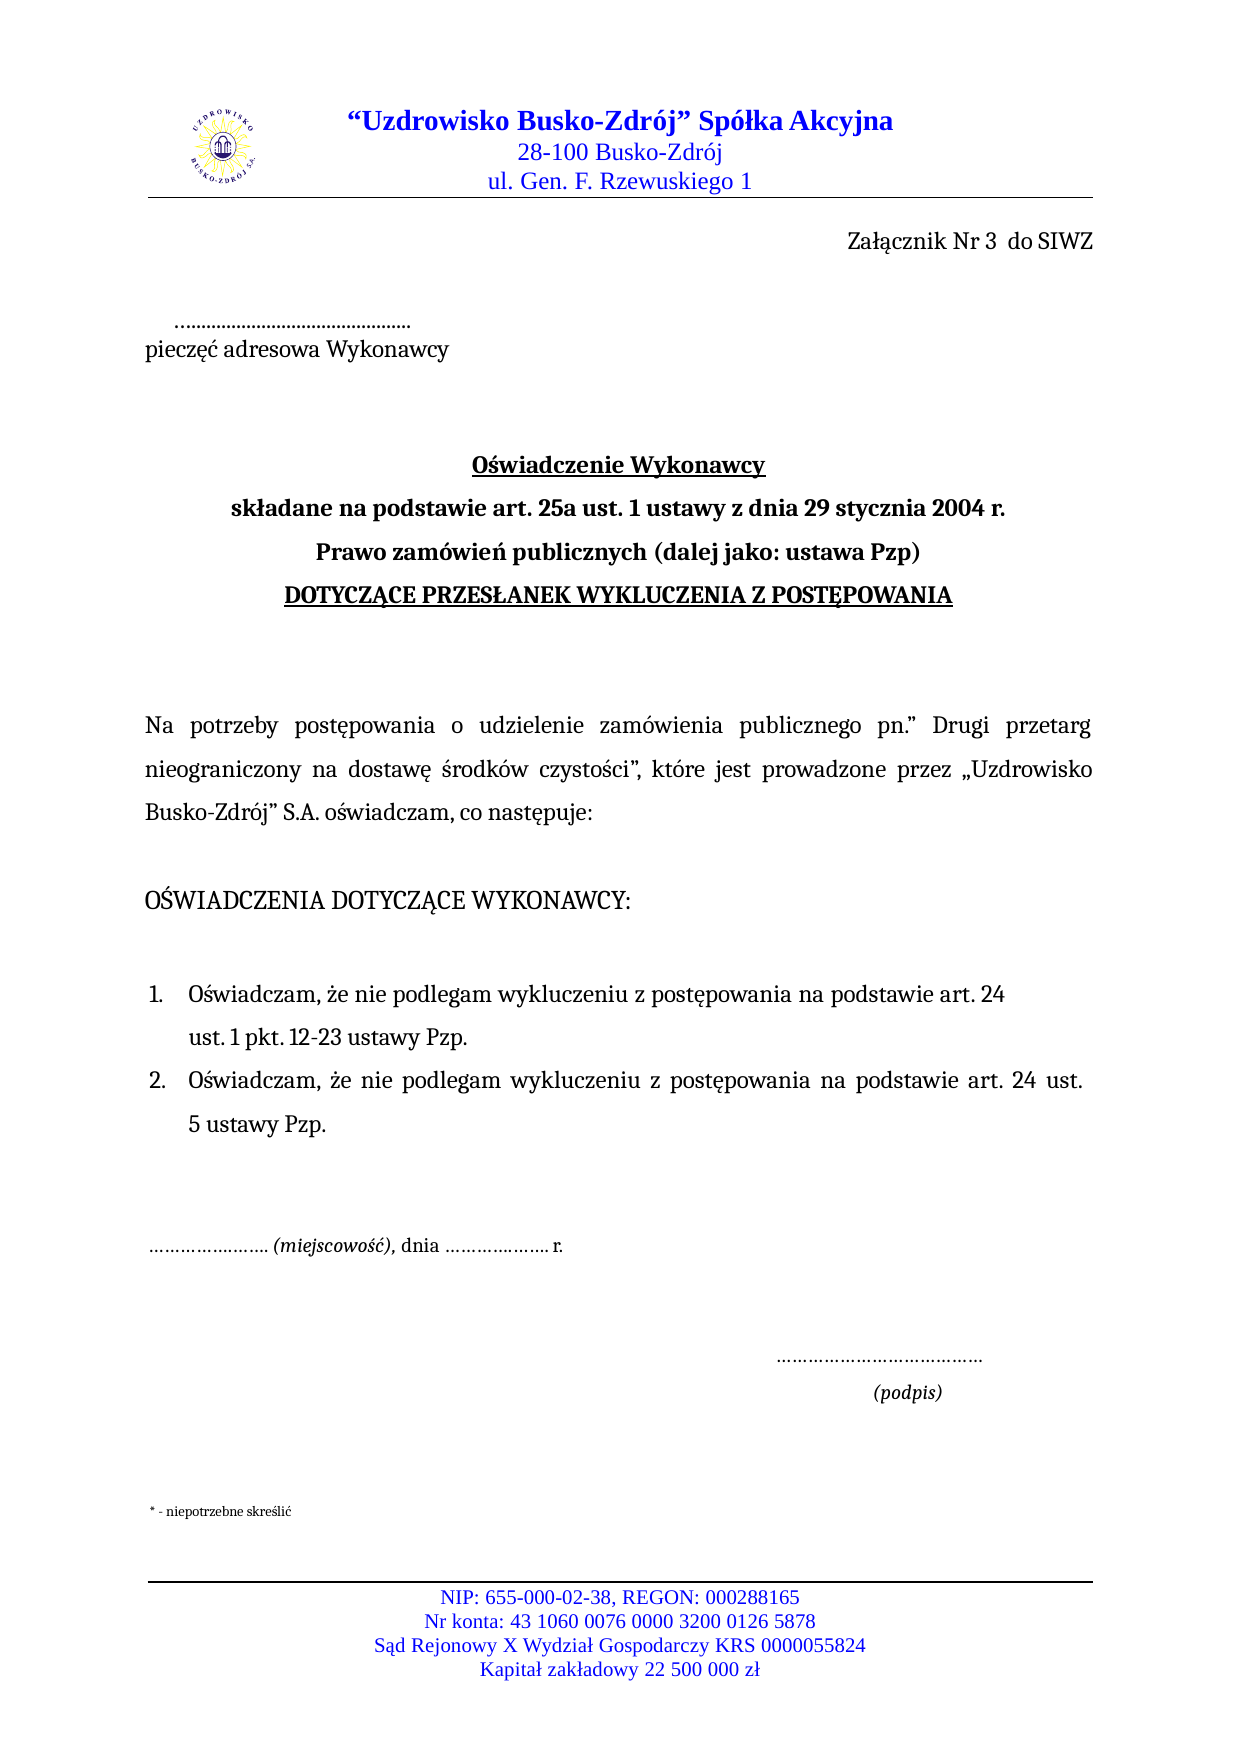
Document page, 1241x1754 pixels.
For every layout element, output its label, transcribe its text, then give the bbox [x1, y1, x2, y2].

list …............................................ [144, 306, 1093, 335]
list Oświadczam, że nie podlegam wykluczeniu z postępowania na podstawie art. 24 ust. 1 pkt. 12-23 ustawy Pzp. [149, 979, 1093, 1052]
list DOTYCZĄCE PRZESŁANEK WYKLUCZENIA Z POSTĘPOWANIA [144, 581, 1093, 610]
list składane na podstawie art. 25a ust. 1 ustawy z dnia 29 stycznia 2004 r. [144, 494, 1093, 523]
list * - niepotrzebne skreślić [149, 1504, 1093, 1533]
list Prawo zamówień publicznych (dalej jako: ustawa Pzp) [144, 538, 1093, 567]
list Oświadczam, że nie podlegam wykluczeniu z postępowania na podstawie art. 24 ust. 5 ustawy Pzp. [149, 1066, 1093, 1139]
list (podpis) [149, 1380, 1093, 1404]
list pieczęć adresowa Wykonawcy [144, 335, 1093, 364]
list Na potrzeby postępowania o udzielenie zamówienia publicznego pn.” Drugi przetarg nieograniczony na dostawę środków czystości”, które jest prowadzone przez „Uzdrowisko Busko-Zdrój” S.A. oświadczam, co następuje: [144, 711, 1093, 827]
list OŚWIADCZENIA DOTYCZĄCE WYKONAWCY: [144, 885, 1093, 917]
text ………………………………… [149, 1343, 1093, 1368]
text …………….……. (miejscowość), dnia ………….……. r. [148, 1233, 1093, 1258]
list Oświadczenie Wykonawcy [144, 451, 1093, 480]
list Załącznik Nr 3 do SIWZ [148, 227, 1093, 256]
